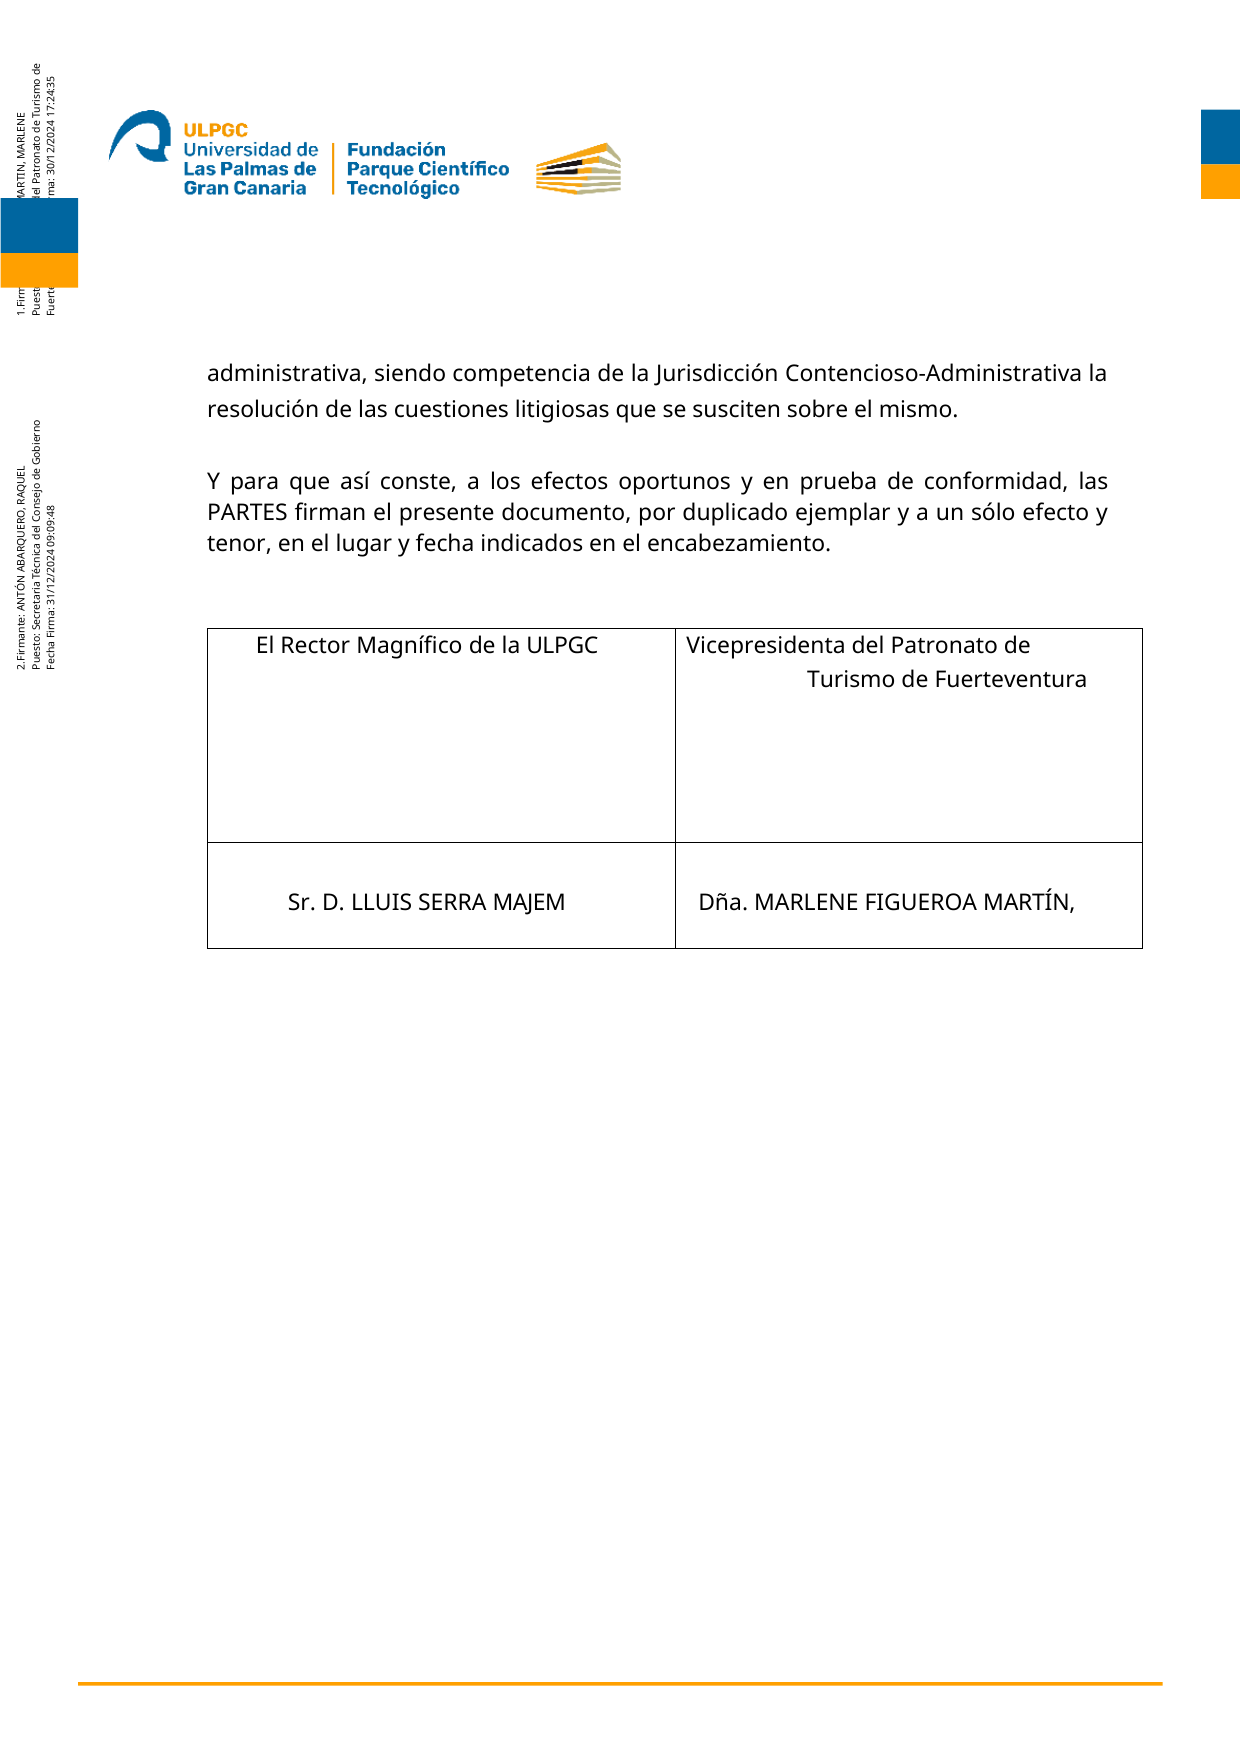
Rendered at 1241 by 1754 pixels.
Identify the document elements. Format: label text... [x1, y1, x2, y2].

picture [108, 110, 621, 199]
table_cell Sr. D. LLUIS SERRA MAJEM [208, 843, 675, 948]
table_header El Rector Magnífico de la ULPGC [208, 629, 675, 842]
table_header Vicepresidenta del Patronato de Turismo de Fuerteventura [676, 629, 1142, 842]
text administrativa, siendo competencia de la Jurisdicción Contencioso-Administrativa la resolución de las cuestiones litigiosas que se susciten sobre el mismo. [207, 357, 1108, 424]
text Y para que así conste, a los efectos oportunos y en prueba de conformidad, las PARTES firman el presente documento, por duplicado ejemplar y a un sólo efecto y tenor, en el lugar y fecha indicados en el encabezamiento. [207, 465, 1108, 559]
picture [364, 1722, 985, 1744]
table_cell Dña. MARLENE FIGUEROA MARTÍN, [676, 843, 1142, 948]
